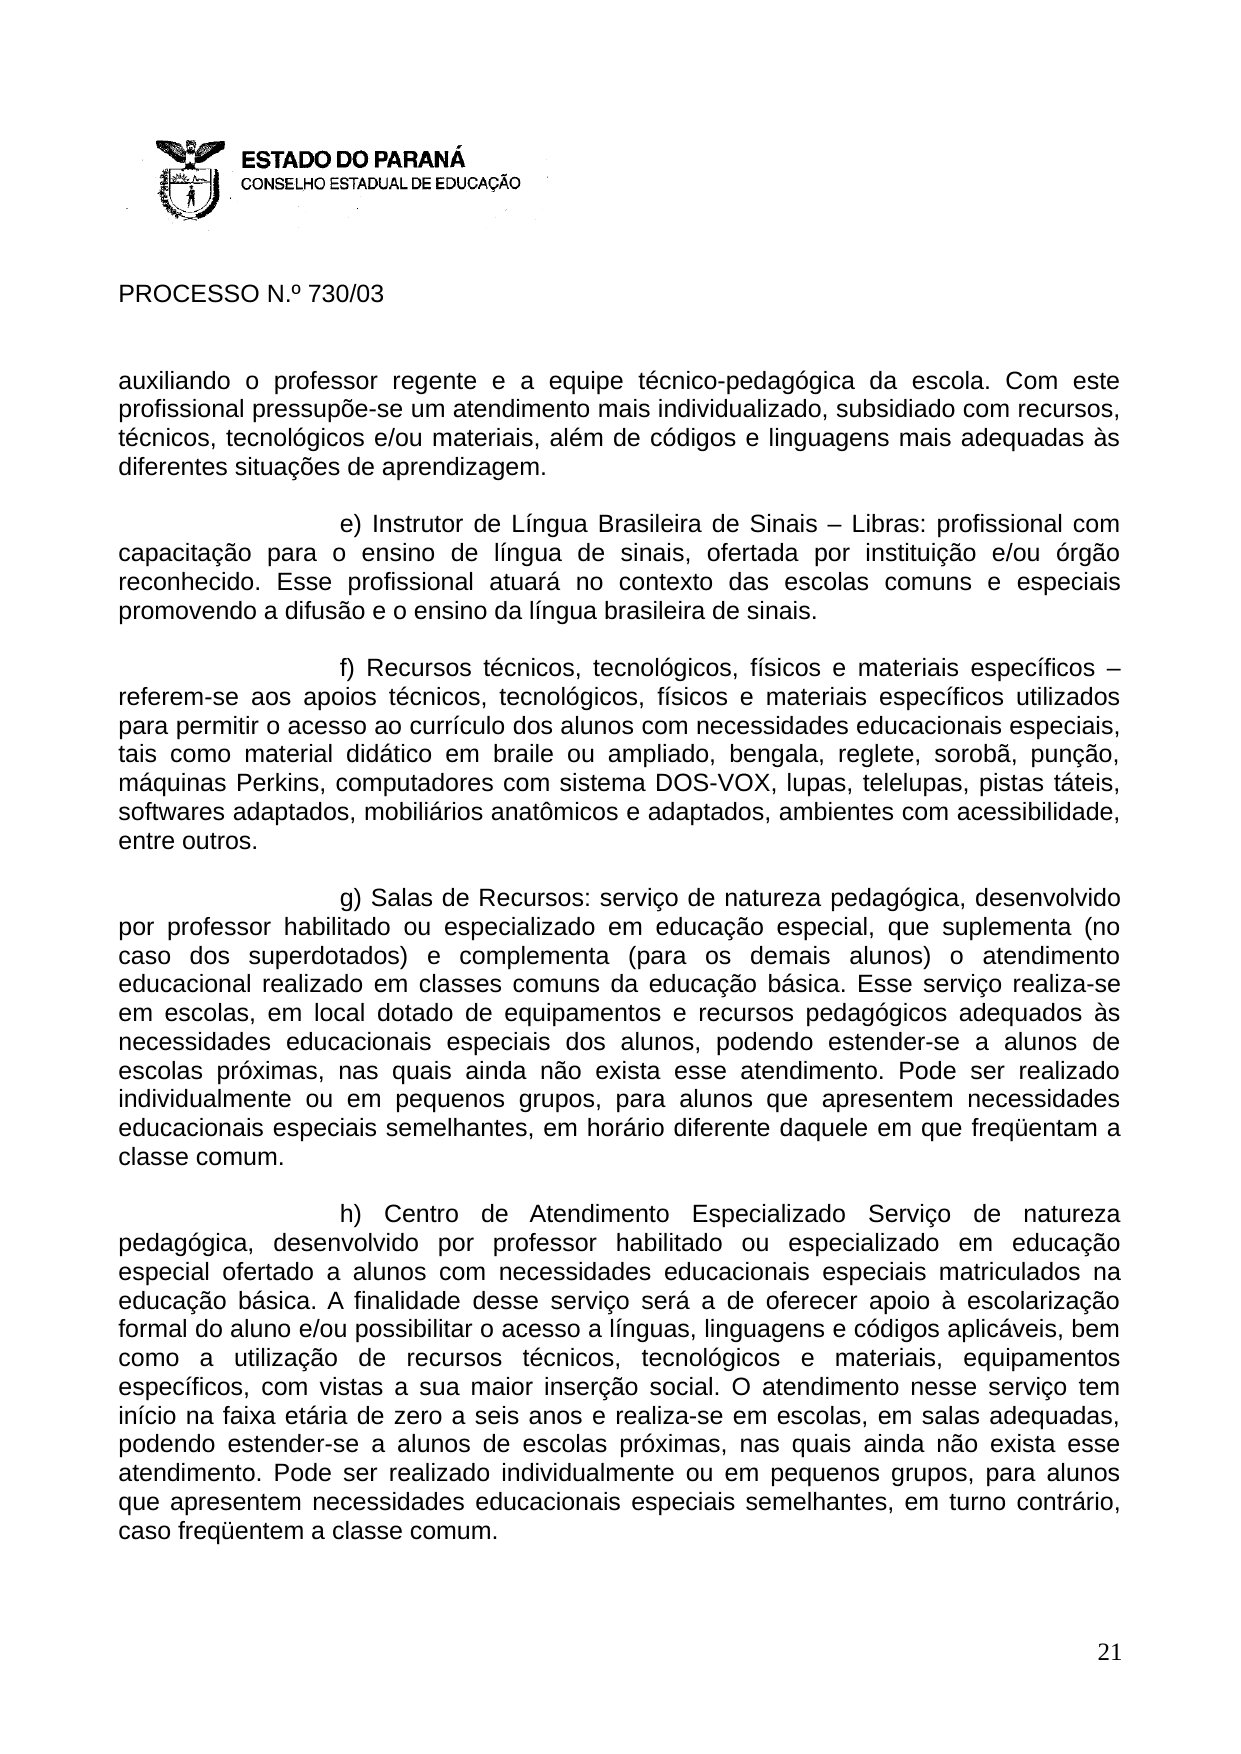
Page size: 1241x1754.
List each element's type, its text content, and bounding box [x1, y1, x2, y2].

text f) Recursos técnicos, tecnológicos, físicos e materiais específicos – referem-se aos apoios técnicos, tecnológicos, físicos e materiais específicos utilizados para permitir o acesso ao currículo dos alunos com necessidades educacionais especiais, tais como material didático em braile ou ampliado, bengala, reglete, sorobã, punção, máquinas Perkins, computadores com sistema DOS-VOX, lupas, telelupas, pistas táteis, softwares adaptados, mobiliários anatômicos e adaptados, ambientes com acessibilidade, entre outros. [118, 653, 1122, 854]
text h) Centro de Atendimento Especializado Serviço de natureza pedagógica, desenvolvido por professor habilitado ou especializado em educação especial ofertado a alunos com necessidades educacionais especiais matriculados na educação básica. A finalidade desse serviço será a de oferecer apoio à escolarização formal do aluno e/ou possibilitar o acesso a línguas, linguagens e códigos aplicáveis, bem como a utilização de recursos técnicos, tecnológicos e materiais, equipamentos específicos, com vistas a sua maior inserção social. O atendimento nesse serviço tem início na faixa etária de zero a seis anos e realiza-se em escolas, em salas adequadas, podendo estender-se a alunos de escolas próximas, nas quais ainda não exista esse atendimento. Pode ser realizado individualmente ou em pequenos grupos, para alunos que apresentem necessidades educacionais especiais semelhantes, em turno contrário, caso freqüentem a classe comum. [118, 1199, 1122, 1544]
text e) Instrutor de Língua Brasileira de Sinais – Libras: profissional com capacitação para o ensino de língua de sinais, ofertada por instituição e/ou órgão reconhecido. Esse profissional atuará no contexto das escolas comuns e especiais promovendo a difusão e o ensino da língua brasileira de sinais. [118, 509, 1122, 624]
text g) Salas de Recursos: serviço de natureza pedagógica, desenvolvido por professor habilitado ou especializado em educação especial, que suplementa (no caso dos superdotados) e complementa (para os demais alunos) o atendimento educacional realizado em classes comuns da educação básica. Esse serviço realiza-se em escolas, em local dotado de equipamentos e recursos pedagógicos adequados às necessidades educacionais especiais dos alunos, podendo estender-se a alunos de escolas próximas, nas quais ainda não exista esse atendimento. Pode ser realizado individualmente ou em pequenos grupos, para alunos que apresentem necessidades educacionais especiais semelhantes, em horário diferente daquele em que freqüentam a classe comum. [118, 883, 1122, 1171]
text PROCESSO N.º 730/03 [118, 279, 1122, 308]
text auxiliando o professor regente e a equipe técnico-pedagógica da escola. Com este profissional pressupõe-se um atendimento mais individualizado, subsidiado com recursos, técnicos, tecnológicos e/ou materiais, além de códigos e linguagens mais adequadas às diferentes situações de aprendizagem. [118, 366, 1122, 481]
